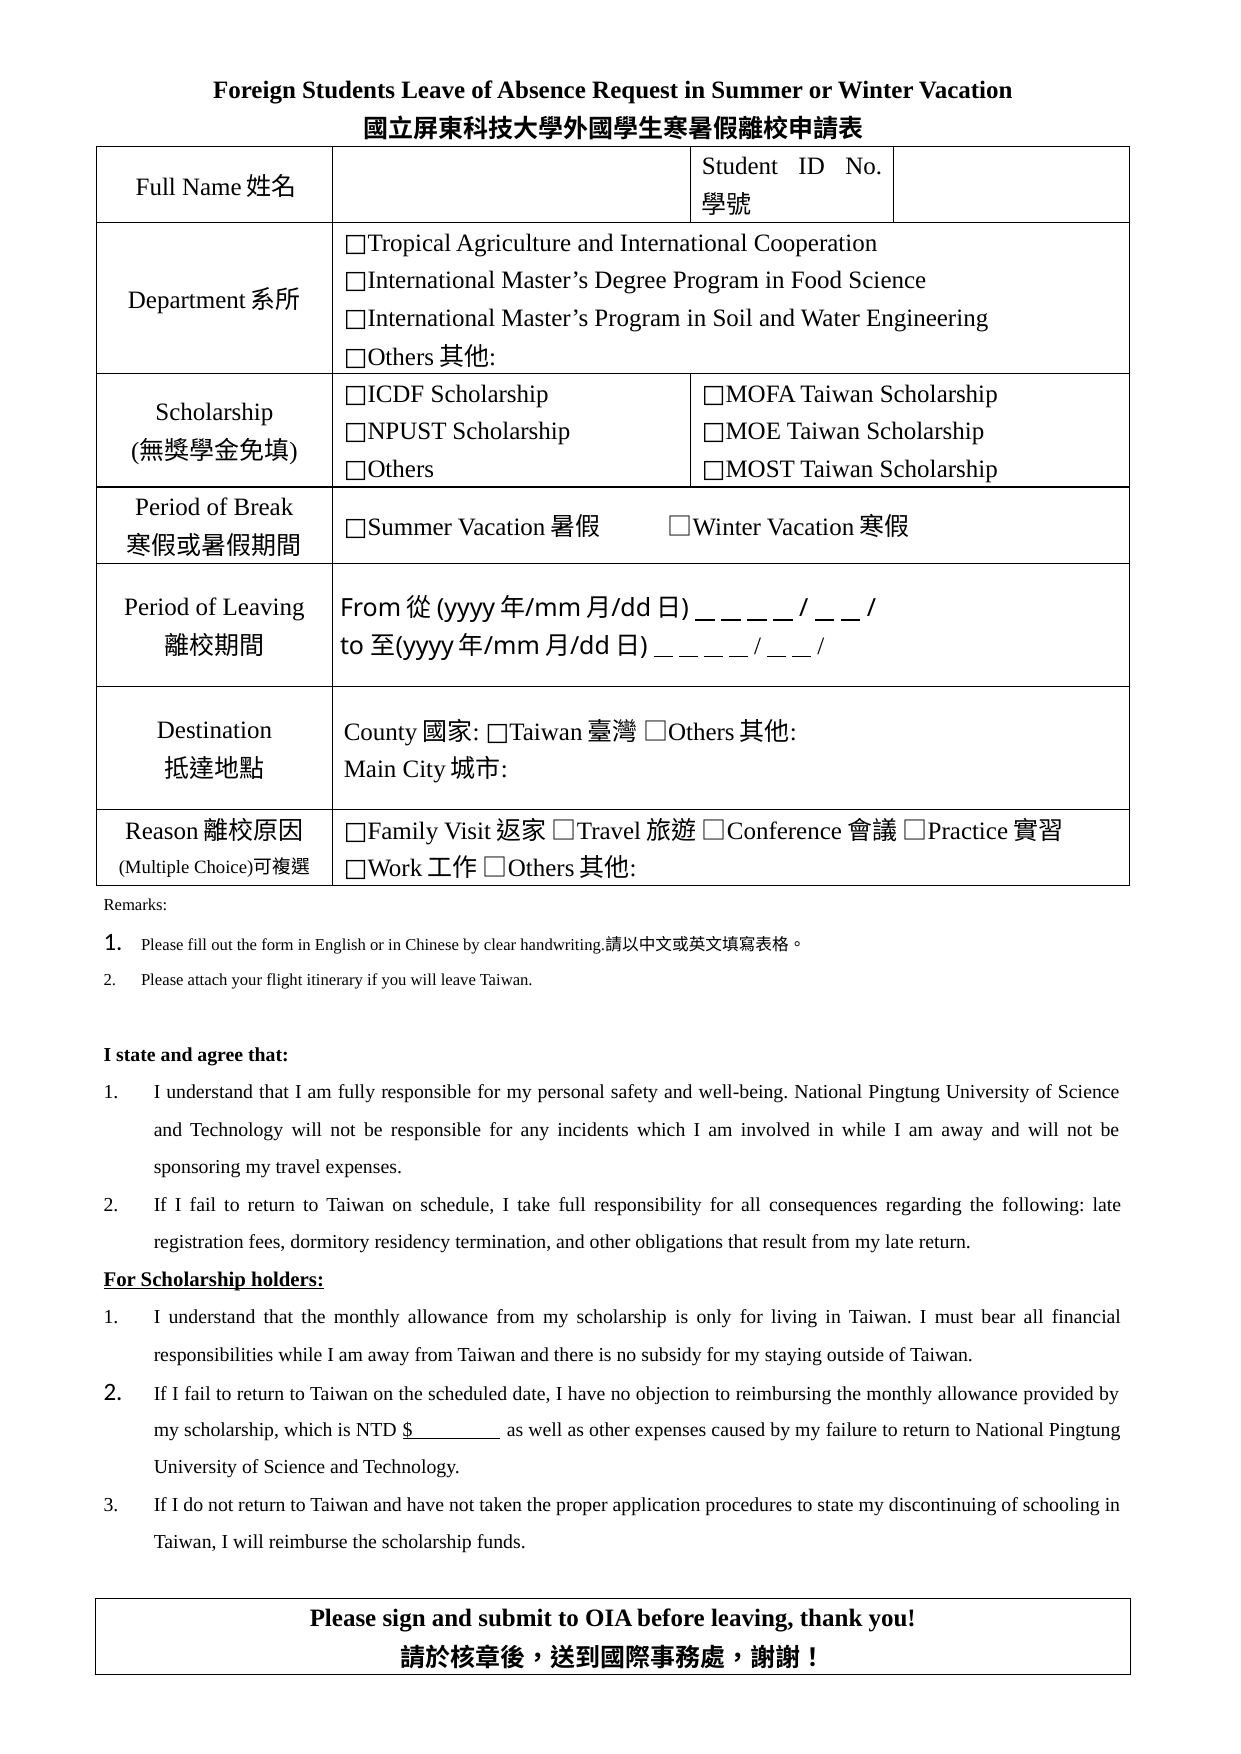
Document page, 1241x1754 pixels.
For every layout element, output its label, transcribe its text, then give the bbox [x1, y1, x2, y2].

table_cell Period of Break 寒假或暑假期間 [97, 488, 332, 562]
table_cell Period of Leaving 離校期間 [97, 564, 332, 686]
table_cell Destination 抵達地點 [97, 687, 332, 808]
list If I fail to return to Taiwan on schedule, I take full responsibility for all consequences regarding the following: late registration fees, dormitory residency termination, and other obligations that result from my late return. [103, 1186, 1122, 1261]
text 國立屏東科技大學外國學生寒暑假離校申請表 [59, 108, 1167, 146]
text For Scholarship holders: [103, 1261, 1122, 1298]
list If I fail to return to Taiwan on the scheduled date, I have no objection to reimbursing the monthly allowance provided by my scholarship, which is NTD $ as well as other expenses caused by my failure to return to National Pingtung University of Science and Technology. [103, 1373, 1122, 1486]
table_cell Reason離校原因 (Multiple Choice)可複選 [97, 810, 332, 884]
table_header Please sign and submit to OIA before leaving, thank you! 請於核章後，送到國際事務處，謝謝！ [96, 1599, 1130, 1674]
list I understand that the monthly allowance from my scholarship is only for living in Taiwan. I must bear all financial responsibilities while I am away from Taiwan and there is no subsidy for my staying outside of Taiwan. [103, 1298, 1122, 1373]
table_cell Scholarship (無獎學金免填) [97, 374, 332, 486]
table_header [333, 147, 690, 222]
list Please fill out the form in English or in Chinese by clear handwriting.請以中文或英文填寫表格。 [103, 923, 1122, 961]
table_cell □Tropical Agriculture and International Cooperation □International Master’s Degree Program in Food Science □International Master’s Program in Soil and Water Engineering □Others其他: [333, 223, 1129, 373]
table_header [894, 147, 1129, 222]
list If I do not return to Taiwan and have not taken the proper application procedures to state my discontinuing of schooling in Taiwan, I will reimburse the scholarship funds. [103, 1486, 1122, 1561]
table_cell □Summer Vacation暑假 □Winter Vacation寒假 [333, 488, 1129, 562]
text I state and agree that: [103, 1036, 1122, 1073]
table_cell □Family Visit返家 □Travel旅遊 □Conference會議 □Practice實習 □Work工作 □Others其他: [333, 810, 1129, 884]
list Please attach your flight itinerary if you will leave Taiwan. [103, 961, 1122, 998]
table_cell County國家: □Taiwan臺灣 □Others其他: Main City城市: [333, 687, 1129, 808]
table_cell □MOFA Taiwan Scholarship □MOE Taiwan Scholarship □MOST Taiwan Scholarship [691, 374, 1129, 486]
table_header Student ID No. 學號 [691, 147, 893, 222]
text Foreign Students Leave of Absence Request in Summer or Winter Vacation [59, 71, 1167, 108]
list I understand that I am fully responsible for my personal safety and well-being. National Pingtung University of Science and Technology will not be responsible for any incidents which I am involved in while I am away and will not be sponsoring my travel expenses. [103, 1073, 1122, 1186]
table_header Full Name姓名 [97, 147, 332, 222]
table_cell Department系所 [97, 223, 332, 373]
table_cell From從 (yyyy年/mm月/dd日) / / to 至(yyyy年/mm月/dd日) / / [333, 564, 1129, 686]
text Remarks: [103, 886, 1122, 923]
table_cell □ICDF Scholarship □NPUST Scholarship □Others [333, 374, 690, 486]
